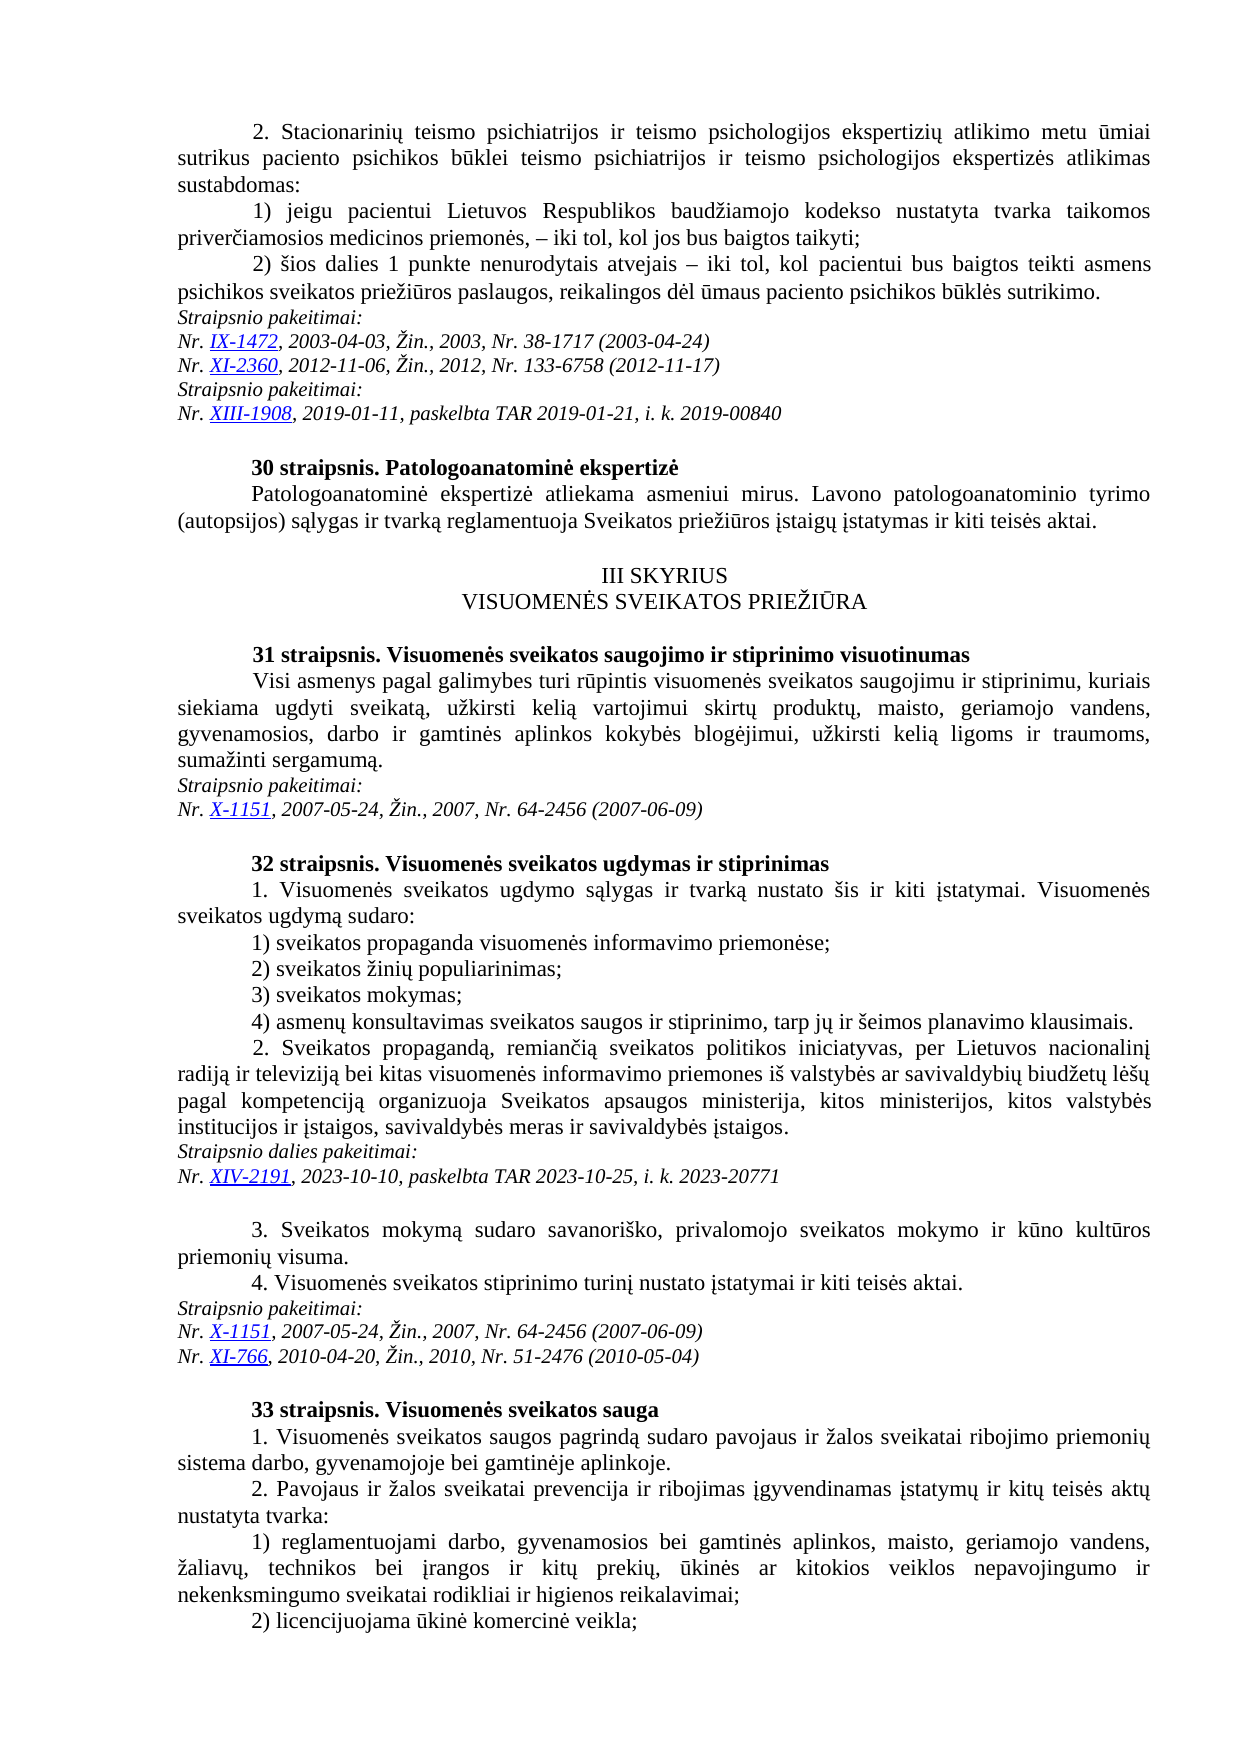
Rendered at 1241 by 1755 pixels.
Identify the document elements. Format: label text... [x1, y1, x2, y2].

text Straipsnio pakeitimai: [177, 1295, 1152, 1319]
text 3. Sveikatos mokymą sudaro savanoriško, privalomojo sveikatos mokymo ir kūno kultūros priemonių visuma. [177, 1216, 1152, 1269]
text 2. Sveikatos propagandą, remiančią sveikatos politikos iniciatyvas, per Lietuvos nacionalinį radiją ir televiziją bei kitas visuomenės informavimo priemones iš valstybės ar savivaldybių biudžetų lėšų pagal kompetenciją organizuoja Sveikatos apsaugos ministerija, kitos ministerijos, kitos valstybės institucijos ir įstaigos, savivaldybės meras ir savivaldybės įstaigos. [177, 1034, 1152, 1139]
text 32 straipsnis. Visuomenės sveikatos ugdymas ir stiprinimas [177, 849, 1152, 876]
text 1) sveikatos propaganda visuomenės informavimo priemonėse; [177, 929, 1152, 955]
text 4. Visuomenės sveikatos stiprinimo turinį nustato įstatymai ir kiti teisės aktai. [177, 1269, 1152, 1295]
text Straipsnio pakeitimai: [177, 773, 1152, 797]
text 1) reglamentuojami darbo, gyvenamosios bei gamtinės aplinkos, maisto, geriamojo vandens, žaliavų, technikos bei įrangos ir kitų prekių, ūkinės ar kitokios veiklos nepavojingumo ir nekenksmingumo sveikatai rodikliai ir higienos reikalavimai; [177, 1528, 1152, 1607]
text Nr. X-1151, 2007-05-24, Žin., 2007, Nr. 64-2456 (2007-06-09) [177, 1319, 1152, 1343]
text III SKYRIUS [177, 562, 1152, 588]
text Nr. XI-2360, 2012-11-06, Žin., 2012, Nr. 133-6758 (2012-11-17) [177, 353, 1152, 377]
text 30 straipsnis. Patologoanatominė ekspertizė [177, 454, 1152, 480]
text Nr. XI-766, 2010-04-20, Žin., 2010, Nr. 51-2476 (2010-05-04) [177, 1343, 1152, 1368]
text 31 straipsnis. Visuomenės sveikatos saugojimo ir stiprinimo visuotinumas [177, 641, 1152, 667]
text 2) licencijuojama ūkinė komercinė veikla; [177, 1607, 1152, 1633]
text 33 straipsnis. Visuomenės sveikatos sauga [177, 1396, 1152, 1423]
text Straipsnio pakeitimai: [177, 305, 1152, 329]
text 2. Pavojaus ir žalos sveikatai prevencija ir ribojimas įgyvendinamas įstatymų ir kitų teisės aktų nustatyta tvarka: [177, 1475, 1152, 1528]
text Straipsnio dalies pakeitimai: [177, 1139, 1152, 1163]
text Straipsnio pakeitimai: [177, 377, 1152, 401]
text Nr. IX-1472, 2003-04-03, Žin., 2003, Nr. 38-1717 (2003-04-24) [177, 329, 1152, 353]
text 4) asmenų konsultavimas sveikatos saugos ir stiprinimo, tarp jų ir šeimos planavimo klausimais. [177, 1008, 1152, 1034]
text Nr. X-1151, 2007-05-24, Žin., 2007, Nr. 64-2456 (2007-06-09) [177, 797, 1152, 821]
text Patologoanatominė ekspertizė atliekama asmeniui mirus. Lavono patologoanatominio tyrimo (autopsijos) sąlygas ir tvarką reglamentuoja Sveikatos priežiūros įstaigų įstatymas ir kiti teisės aktai. [177, 480, 1152, 533]
text Nr. XIV-2191, 2023-10-10, paskelbta TAR 2023-10-25, i. k. 2023-20771 [177, 1163, 1152, 1188]
text 3) sveikatos mokymas; [177, 981, 1152, 1008]
text 2) sveikatos žinių populiarinimas; [177, 955, 1152, 981]
text 1. Visuomenės sveikatos saugos pagrindą sudaro pavojaus ir žalos sveikatai ribojimo priemonių sistema darbo, gyvenamojoje bei gamtinėje aplinkoje. [177, 1423, 1152, 1475]
text 2. Stacionarinių teismo psichiatrijos ir teismo psichologijos ekspertizių atlikimo metu ūmiai sutrikus paciento psichikos būklei teismo psichiatrijos ir teismo psichologijos ekspertizės atlikimas sustabdomas: [177, 118, 1152, 197]
text 1) jeigu pacientui Lietuvos Respublikos baudžiamojo kodekso nustatyta tvarka taikomos priverčiamosios medicinos priemonės, – iki tol, kol jos bus baigtos taikyti; [177, 197, 1152, 250]
text VISUOMENĖS SVEIKATOS PRIEŽIŪRA [177, 588, 1152, 614]
text Visi asmenys pagal galimybes turi rūpintis visuomenės sveikatos saugojimu ir stiprinimu, kuriais siekiama ugdyti sveikatą, užkirsti kelią vartojimui skirtų produktų, maisto, geriamojo vandens, gyvenamosios, darbo ir gamtinės aplinkos kokybės blogėjimui, užkirsti kelią ligoms ir traumoms, sumažinti sergamumą. [177, 667, 1152, 773]
text Nr. XIII-1908, 2019-01-11, paskelbta TAR 2019-01-21, i. k. 2019-00840 [177, 401, 1152, 425]
text 1. Visuomenės sveikatos ugdymo sąlygas ir tvarką nustato šis ir kiti įstatymai. Visuomenės sveikatos ugdymą sudaro: [177, 876, 1152, 929]
text 2) šios dalies 1 punkte nenurodytais atvejais – iki tol, kol pacientui bus baigtos teikti asmens psichikos sveikatos priežiūros paslaugos, reikalingos dėl ūmaus paciento psichikos būklės sutrikimo. [177, 250, 1152, 305]
